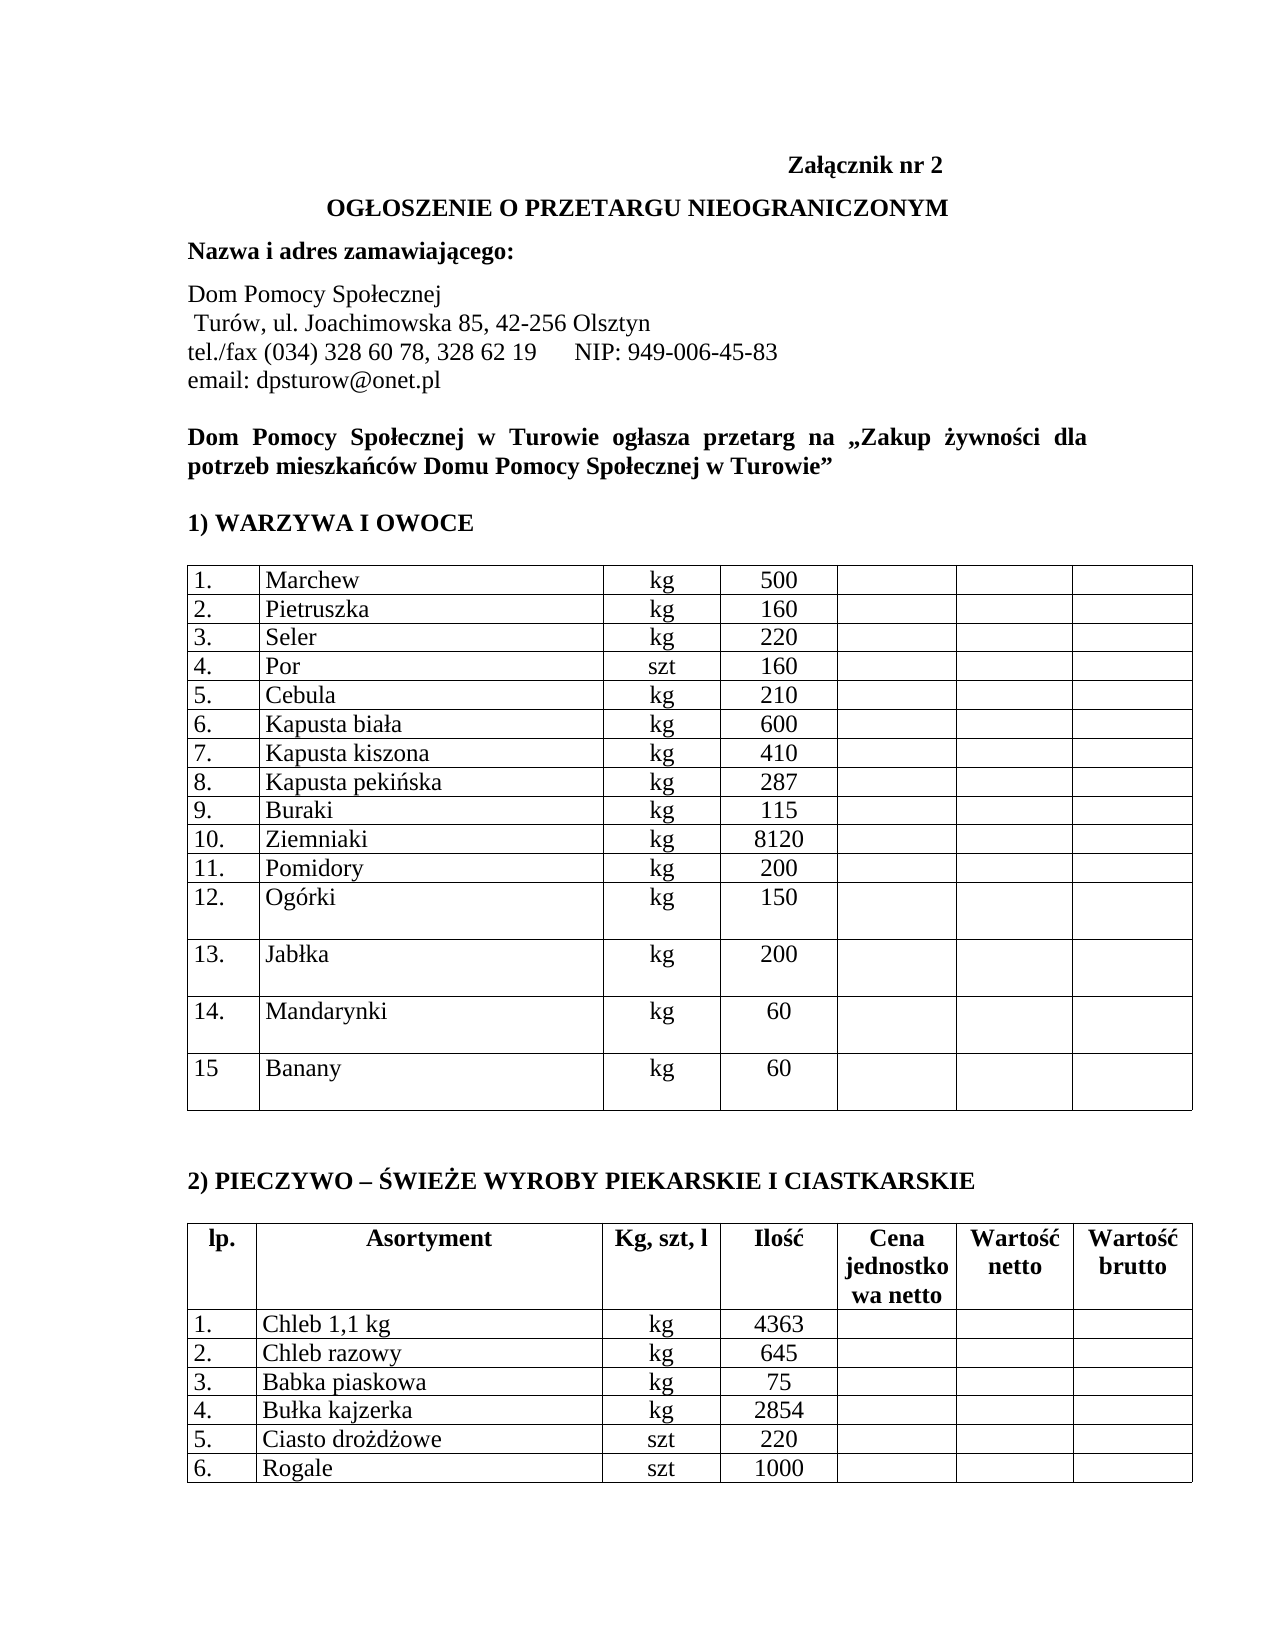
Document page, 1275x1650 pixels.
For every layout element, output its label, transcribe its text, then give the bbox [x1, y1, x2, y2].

table_cell kg [604, 595, 720, 622]
text Załącznik nr 2 [187, 150, 1087, 179]
table_cell [1073, 997, 1192, 1053]
table_cell 410 [721, 739, 837, 767]
table_cell Pietruszka [260, 595, 603, 622]
table_cell 14. [188, 997, 259, 1053]
table_cell 8. [188, 768, 259, 796]
table_cell kg [604, 825, 720, 853]
table_cell [838, 595, 956, 622]
table_cell [957, 797, 1072, 824]
table_cell Ogórki [260, 883, 603, 939]
table_cell [957, 1454, 1073, 1482]
table_cell kg [604, 624, 720, 651]
table_cell 645 [721, 1339, 837, 1367]
table_cell 9. [188, 797, 259, 824]
table_cell [838, 1310, 956, 1338]
table_cell 287 [721, 768, 837, 796]
table_cell Kapusta kiszona [260, 739, 603, 767]
table_cell [957, 1368, 1073, 1395]
table_cell 5. [188, 681, 259, 709]
table_cell 6. [188, 710, 259, 738]
table_cell kg [604, 997, 720, 1053]
table_cell [1073, 595, 1192, 622]
table_cell Kapusta pekińska [260, 768, 603, 796]
table_cell 13. [188, 940, 259, 996]
table_header Asortyment [257, 1224, 602, 1309]
table_cell 160 [721, 652, 837, 680]
table_cell 220 [721, 1425, 837, 1453]
table_cell kg [604, 739, 720, 767]
table_cell 6. [188, 1454, 256, 1482]
table_cell [1073, 624, 1192, 651]
table_cell [957, 1425, 1073, 1453]
table_cell [838, 997, 956, 1053]
table_cell [838, 710, 956, 738]
table_cell Buraki [260, 797, 603, 824]
text OGŁOSZENIE O PRZETARGU NIEOGRANICZONYM [187, 193, 1087, 222]
table_cell [1074, 1368, 1192, 1395]
table_cell 160 [721, 595, 837, 622]
table_cell Babka piaskowa [257, 1368, 602, 1395]
table_cell [838, 652, 956, 680]
table_cell [1073, 1054, 1192, 1109]
table_cell szt [603, 1454, 720, 1482]
table_cell 15 [188, 1054, 259, 1109]
table_cell 600 [721, 710, 837, 738]
table_cell kg [604, 883, 720, 939]
table_cell [957, 883, 1072, 939]
table_cell [1073, 710, 1192, 738]
table_header 500 [721, 566, 837, 593]
table_cell kg [603, 1339, 720, 1367]
table_cell [957, 1310, 1073, 1338]
table_cell Cebula [260, 681, 603, 709]
table_cell 220 [721, 624, 837, 651]
table_cell kg [604, 768, 720, 796]
table_cell Kapusta biała [260, 710, 603, 738]
table_cell [957, 1054, 1072, 1109]
table_cell [1073, 883, 1192, 939]
table_cell Rogale [257, 1454, 602, 1482]
table_cell [838, 797, 956, 824]
table_cell 4. [188, 652, 259, 680]
table_cell Ziemniaki [260, 825, 603, 853]
table_cell [957, 624, 1072, 651]
table_cell kg [604, 1054, 720, 1109]
table_cell 2. [188, 595, 259, 622]
table_header Marchew [260, 566, 603, 593]
table_cell [1074, 1396, 1192, 1424]
table_cell Banany [260, 1054, 603, 1109]
table_cell [838, 825, 956, 853]
table_cell [838, 883, 956, 939]
table_cell [838, 739, 956, 767]
table_cell [957, 710, 1072, 738]
table_cell kg [603, 1396, 720, 1424]
table_cell 8120 [721, 825, 837, 853]
table_header [957, 566, 1072, 593]
table_cell kg [604, 710, 720, 738]
table_cell 200 [721, 940, 837, 996]
table_cell 1. [188, 1310, 256, 1338]
table_header [1073, 566, 1192, 593]
text tel./fax (034) 328 60 78, 328 62 19 NIP: 949-006-45-83 [187, 337, 1087, 366]
table_header lp. [188, 1224, 256, 1309]
table_cell kg [604, 854, 720, 882]
table_cell szt [603, 1425, 720, 1453]
table_cell Por [260, 652, 603, 680]
table_header 1. [188, 566, 259, 593]
table_cell kg [604, 681, 720, 709]
table_cell 200 [721, 854, 837, 882]
table_cell [1074, 1339, 1192, 1367]
text Turów, ul. Joachimowska 85, 42-256 Olsztyn [187, 308, 1087, 337]
table_cell kg [604, 797, 720, 824]
table_cell 5. [188, 1425, 256, 1453]
table_cell [838, 1396, 956, 1424]
table_cell Chleb 1,1 kg [257, 1310, 602, 1338]
table_cell [1074, 1425, 1192, 1453]
table_cell [957, 652, 1072, 680]
table_cell [957, 681, 1072, 709]
table_cell [1073, 739, 1192, 767]
table_cell Ciasto drożdżowe [257, 1425, 602, 1453]
table_cell 7. [188, 739, 259, 767]
table_cell [838, 854, 956, 882]
table_cell 4363 [721, 1310, 837, 1338]
table_cell 10. [188, 825, 259, 853]
table_header [838, 566, 956, 593]
table_cell 2854 [721, 1396, 837, 1424]
table_header Wartość brutto [1074, 1224, 1192, 1309]
table_cell [1073, 768, 1192, 796]
table_cell 210 [721, 681, 837, 709]
table_cell [838, 1339, 956, 1367]
text email: dpsturow@onet.pl [187, 366, 1087, 394]
table_cell Seler [260, 624, 603, 651]
table_cell [957, 595, 1072, 622]
table_cell 1000 [721, 1454, 837, 1482]
table_cell [957, 854, 1072, 882]
table_cell [1073, 940, 1192, 996]
table_cell [1073, 797, 1192, 824]
text Dom Pomocy Społecznej w Turowie ogłasza przetarg na „Zakup żywności dla potrzeb mieszkańców Domu Pomocy Społecznej w Turowie” [187, 422, 1087, 480]
table_cell [838, 1454, 956, 1482]
table_cell [957, 768, 1072, 796]
table_cell 60 [721, 1054, 837, 1109]
table_header Wartość netto [957, 1224, 1073, 1309]
table_cell Pomidory [260, 854, 603, 882]
table_cell Jabłka [260, 940, 603, 996]
table_cell [957, 739, 1072, 767]
table_cell Bułka kajzerka [257, 1396, 602, 1424]
table_cell [838, 768, 956, 796]
text 1) WARZYWA I OWOCE [187, 508, 1087, 537]
table_header Kg, szt, l [603, 1224, 720, 1309]
table_cell [838, 1368, 956, 1395]
table_cell kg [604, 940, 720, 996]
text 2) PIECZYWO – ŚWIEŻE WYROBY PIEKARSKIE I CIASTKARSKIE [187, 1166, 1087, 1194]
table_cell [957, 997, 1072, 1053]
table_cell [838, 624, 956, 651]
table_cell 115 [721, 797, 837, 824]
table_cell [838, 681, 956, 709]
text Nazwa i adres zamawiającego: [187, 236, 1087, 265]
table_cell 3. [188, 1368, 256, 1395]
table_cell [1074, 1310, 1192, 1338]
table_cell [957, 940, 1072, 996]
table_cell [1073, 652, 1192, 680]
table_cell 2. [188, 1339, 256, 1367]
table_cell [838, 1054, 956, 1109]
table_cell 12. [188, 883, 259, 939]
table_cell [1073, 825, 1192, 853]
table_cell [1073, 854, 1192, 882]
table_cell 11. [188, 854, 259, 882]
table_header Ilość [721, 1224, 837, 1309]
table_cell 150 [721, 883, 837, 939]
table_cell [1073, 681, 1192, 709]
table_cell 75 [721, 1368, 837, 1395]
table_cell [838, 940, 956, 996]
table_cell [957, 825, 1072, 853]
table_cell 3. [188, 624, 259, 651]
table_cell [957, 1339, 1073, 1367]
table_cell [957, 1396, 1073, 1424]
table_cell 4. [188, 1396, 256, 1424]
table_cell 60 [721, 997, 837, 1053]
table_header kg [604, 566, 720, 593]
table_header Cena jednostkowa netto [838, 1224, 956, 1309]
text Dom Pomocy Społecznej [187, 279, 1087, 308]
table_cell szt [604, 652, 720, 680]
table_cell [1074, 1454, 1192, 1482]
table_cell kg [603, 1368, 720, 1395]
table_cell [838, 1425, 956, 1453]
table_cell Chleb razowy [257, 1339, 602, 1367]
table_cell Mandarynki [260, 997, 603, 1053]
table_cell kg [603, 1310, 720, 1338]
